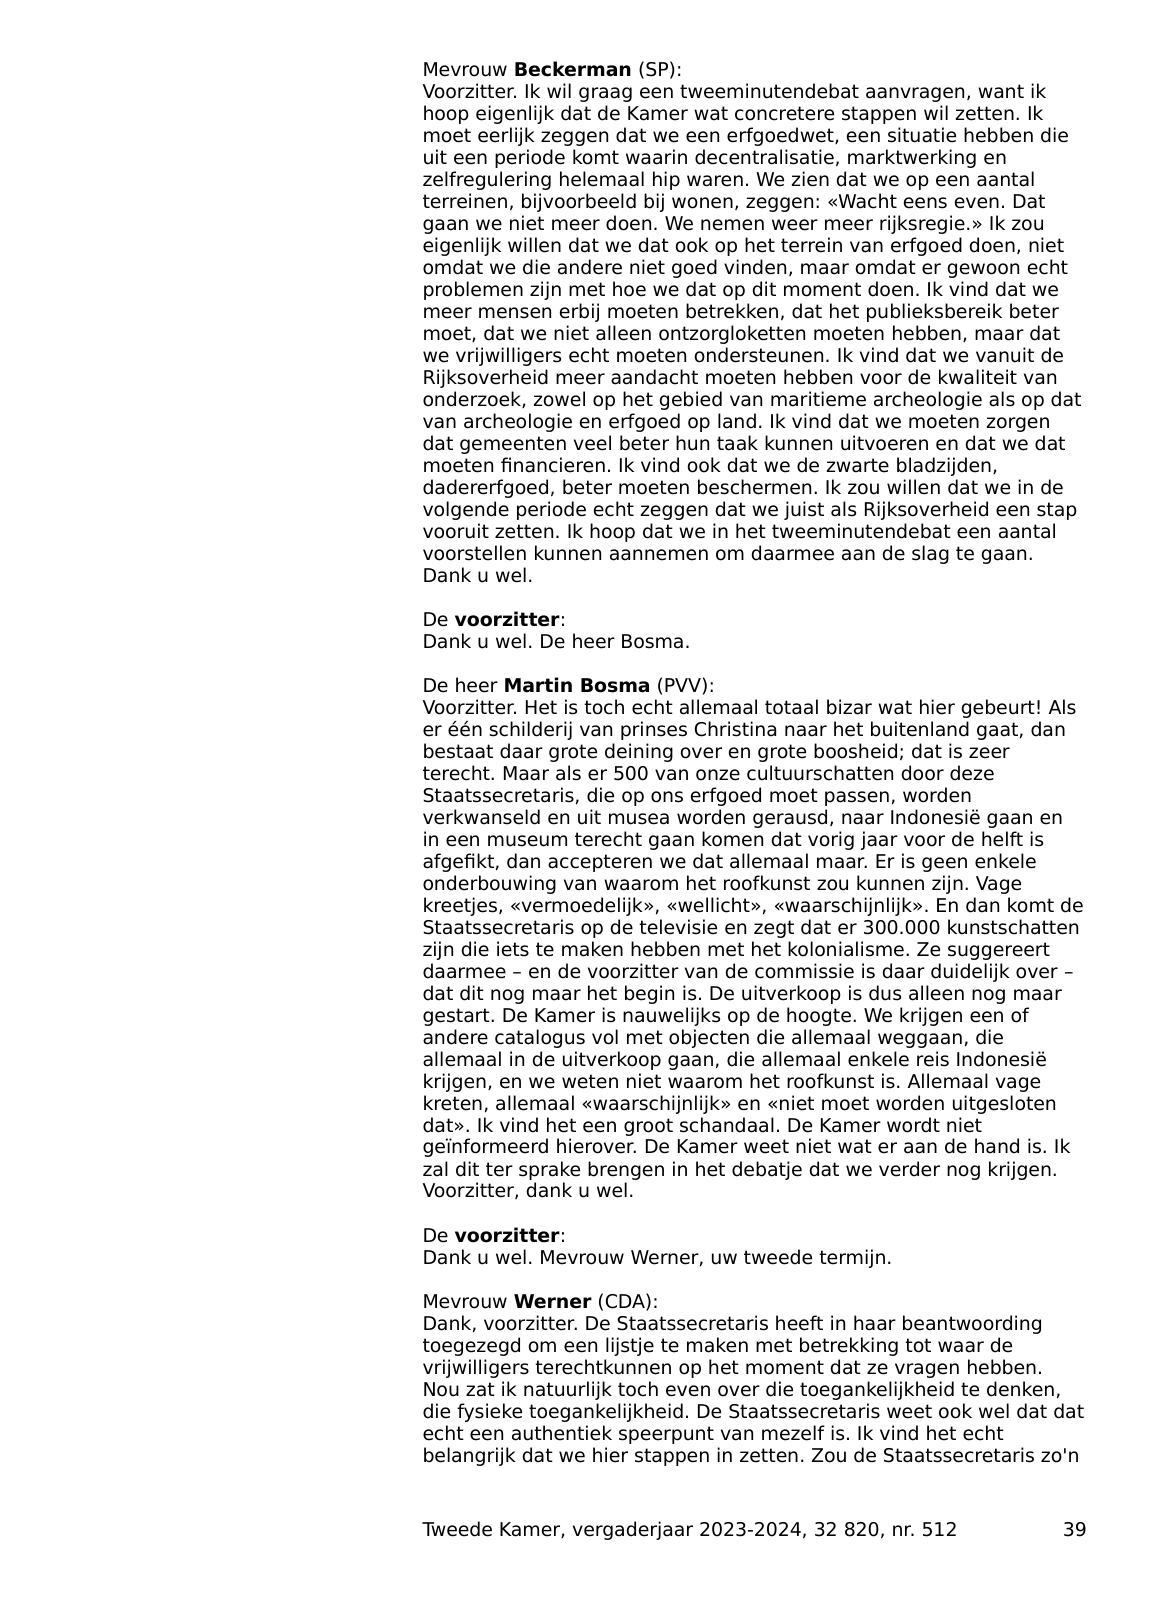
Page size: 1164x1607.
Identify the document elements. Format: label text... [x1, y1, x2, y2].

text De voorzitter: [422, 1224, 1087, 1247]
text Dank u wel. Mevrouw Werner, uw tweede termijn. [422, 1247, 1087, 1268]
text De voorzitter: [422, 609, 1087, 631]
text De heer Martin Bosma (PVV): [422, 675, 1087, 697]
text Voorzitter. Het is toch echt allemaal totaal bizar wat hier gebeurt! Als er één schilderij van prinses Christina naar het buitenland gaat, dan bestaat daar grote deining over en grote boosheid; dat is zeer terecht. Maar als er 500 van onze cultuurschatten door deze Staatssecretaris, die op ons erfgoed moet passen, worden verkwanseld en uit musea worden gerausd, naar Indonesië gaan en in een museum terecht gaan komen dat vorig jaar voor de helft is afgefikt, dan accepteren we dat allemaal maar. Er is geen enkele onderbouwing van waarom het roofkunst zou kunnen zijn. Vage kreetjes, «vermoedelijk», «wellicht», «waarschijnlijk». En dan komt de Staatssecretaris op de televisie en zegt dat er 300.000 kunstschatten zijn die iets te maken hebben met het kolonialisme. Ze suggereert daarmee – en de voorzitter van de commissie is daar duidelijk over – dat dit nog maar het begin is. De uitverkoop is dus alleen nog maar gestart. De Kamer is nauwelijks op de hoogte. We krijgen een of andere catalogus vol met objecten die allemaal weggaan, die allemaal in de uitverkoop gaan, die allemaal enkele reis Indonesië krijgen, en we weten niet waarom het roofkunst is. Allemaal vage kreten, allemaal «waarschijnlijk» en «niet moet worden uitgesloten dat». Ik vind het een groot schandaal. De Kamer wordt niet geïnformeerd hierover. De Kamer weet niet wat er aan de hand is. Ik zal dit ter sprake brengen in het debatje dat we verder nog krijgen. [422, 697, 1087, 1180]
text Voorzitter. Ik wil graag een tweeminutendebat aanvragen, want ik hoop eigenlijk dat de Kamer wat concretere stappen wil zetten. Ik moet eerlijk zeggen dat we een erfgoedwet, een situatie hebben die uit een periode komt waarin decentralisatie, marktwerking en zelfregulering helemaal hip waren. We zien dat we op een aantal terreinen, bijvoorbeeld bij wonen, zeggen: «Wacht eens even. Dat gaan we niet meer doen. We nemen weer meer rijksregie.» Ik zou eigenlijk willen dat we dat ook op het terrein van erfgoed doen, niet omdat we die andere niet goed vinden, maar omdat er gewoon echt problemen zijn met hoe we dat op dit moment doen. Ik vind dat we meer mensen erbij moeten betrekken, dat het publieksbereik beter moet, dat we niet alleen ontzorgloketten moeten hebben, maar dat we vrijwilligers echt moeten ondersteunen. Ik vind dat we vanuit de Rijksoverheid meer aandacht moeten hebben voor de kwaliteit van onderzoek, zowel op het gebied van maritieme archeologie als op dat van archeologie en erfgoed op land. Ik vind dat we moeten zorgen dat gemeenten veel beter hun taak kunnen uitvoeren en dat we dat moeten financieren. Ik vind ook dat we de zwarte bladzijden, dadererfgoed, beter moeten beschermen. Ik zou willen dat we in de volgende periode echt zeggen dat we juist als Rijksoverheid een stap vooruit zetten. Ik hoop dat we in het tweeminutendebat een aantal voorstellen kunnen aannemen om daarmee aan de slag te gaan. [422, 81, 1087, 564]
text Mevrouw Beckerman (SP): [422, 59, 1087, 81]
text Dank u wel. [422, 564, 1087, 587]
text Dank, voorzitter. De Staatssecretaris heeft in haar beantwoording toegezegd om een lijstje te maken met betrekking tot waar de vrijwilligers terechtkunnen op het moment dat ze vragen hebben. Nou zat ik natuurlijk toch even over die toegankelijkheid te denken, die fysieke toegankelijkheid. De Staatssecretaris weet ook wel dat dat echt een authentiek speerpunt van mezelf is. Ik vind het echt belangrijk dat we hier stappen in zetten. Zou de Staatssecretaris zo'n [422, 1313, 1087, 1467]
text Voorzitter, dank u wel. [422, 1180, 1087, 1202]
text Mevrouw Werner (CDA): [422, 1291, 1087, 1313]
text Dank u wel. De heer Bosma. [422, 631, 1087, 653]
